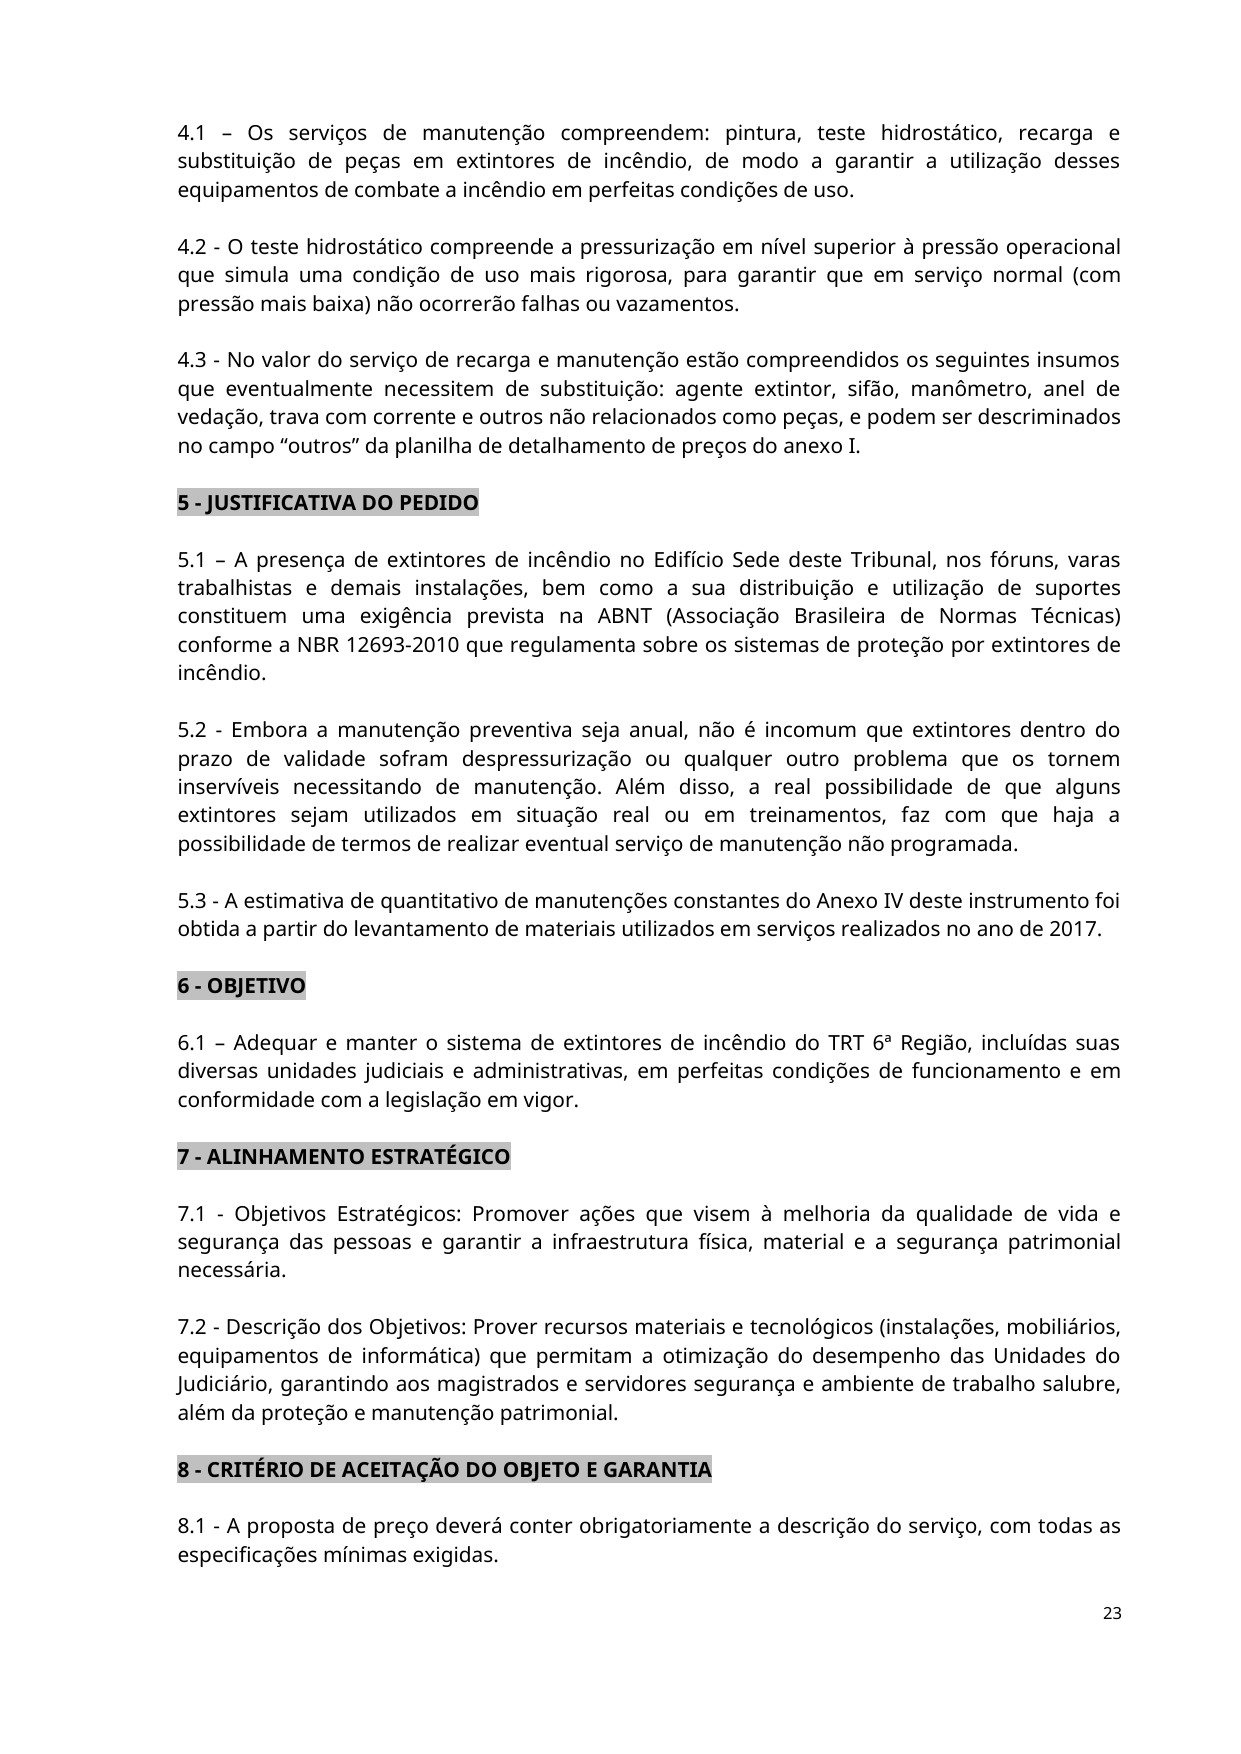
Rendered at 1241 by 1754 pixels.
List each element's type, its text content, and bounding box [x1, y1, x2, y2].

text 5.3 - A estimativa de quantitativo de manutenções constantes do Anexo IV deste instrumento foi obtida a partir do levantamento de materiais utilizados em serviços realizados no ano de 2017. [177, 886, 1122, 943]
text 7 - ALINHAMENTO ESTRATÉGICO [177, 1142, 1122, 1170]
text 6.1 – Adequar e manter o sistema de extintores de incêndio do TRT 6ª Região, incluídas suas diversas unidades judiciais e administrativas, em perfeitas condições de funcionamento e em conformidade com a legislação em vigor. [177, 1028, 1122, 1113]
text 7.1 - Objetivos Estratégicos: Promover ações que visem à melhoria da qualidade de vida e segurança das pessoas e garantir a infraestrutura física, material e a segurança patrimonial necessária. [177, 1199, 1122, 1284]
text 8.1 - A proposta de preço deverá conter obrigatoriamente a descrição do serviço, com todas as especificações mínimas exigidas. [177, 1512, 1122, 1568]
text 5.2 - Embora a manutenção preventiva seja anual, não é incomum que extintores dentro do prazo de validade sofram despressurização ou qualquer outro problema que os tornem inservíveis necessitando de manutenção. Além disso, a real possibilidade de que alguns extintores sejam utilizados em situação real ou em treinamentos, faz com que haja a possibilidade de termos de realizar eventual serviço de manutenção não programada. [177, 715, 1122, 857]
text 8 - CRITÉRIO DE ACEITAÇÃO DO OBJETO E GARANTIA [177, 1455, 1122, 1483]
text 4.1 – Os serviços de manutenção compreendem: pintura, teste hidrostático, recarga e substituição de peças em extintores de incêndio, de modo a garantir a utilização desses equipamentos de combate a incêndio em perfeitas condições de uso. [177, 118, 1122, 203]
text 7.2 - Descrição dos Objetivos: Prover recursos materiais e tecnológicos (instalações, mobiliários, equipamentos de informática) que permitam a otimização do desempenho das Unidades do Judiciário, garantindo aos magistrados e servidores segurança e ambiente de trabalho salubre, além da proteção e manutenção patrimonial. [177, 1312, 1122, 1426]
text 4.3 - No valor do serviço de recarga e manutenção estão compreendidos os seguintes insumos que eventualmente necessitem de substituição: agente extintor, sifão, manômetro, anel de vedação, trava com corrente e outros não relacionados como peças, e podem ser descriminados no campo “outros” da planilha de detalhamento de preços do anexo I. [177, 346, 1122, 459]
text 4.2 - O teste hidrostático compreende a pressurização em nível superior à pressão operacional que simula uma condição de uso mais rigorosa, para garantir que em serviço normal (com pressão mais baixa) não ocorrerão falhas ou vazamentos. [177, 232, 1122, 317]
text 5.1 – A presença de extintores de incêndio no Edifício Sede deste Tribunal, nos fóruns, varas trabalhistas e demais instalações, bem como a sua distribuição e utilização de suportes constituem uma exigência prevista na ABNT (Associação Brasileira de Normas Técnicas) conforme a NBR 12693-2010 que regulamenta sobre os sistemas de proteção por extintores de incêndio. [177, 545, 1122, 687]
text 5 - JUSTIFICATIVA DO PEDIDO [177, 488, 1122, 516]
text 6 - OBJETIVO [177, 971, 1122, 1000]
